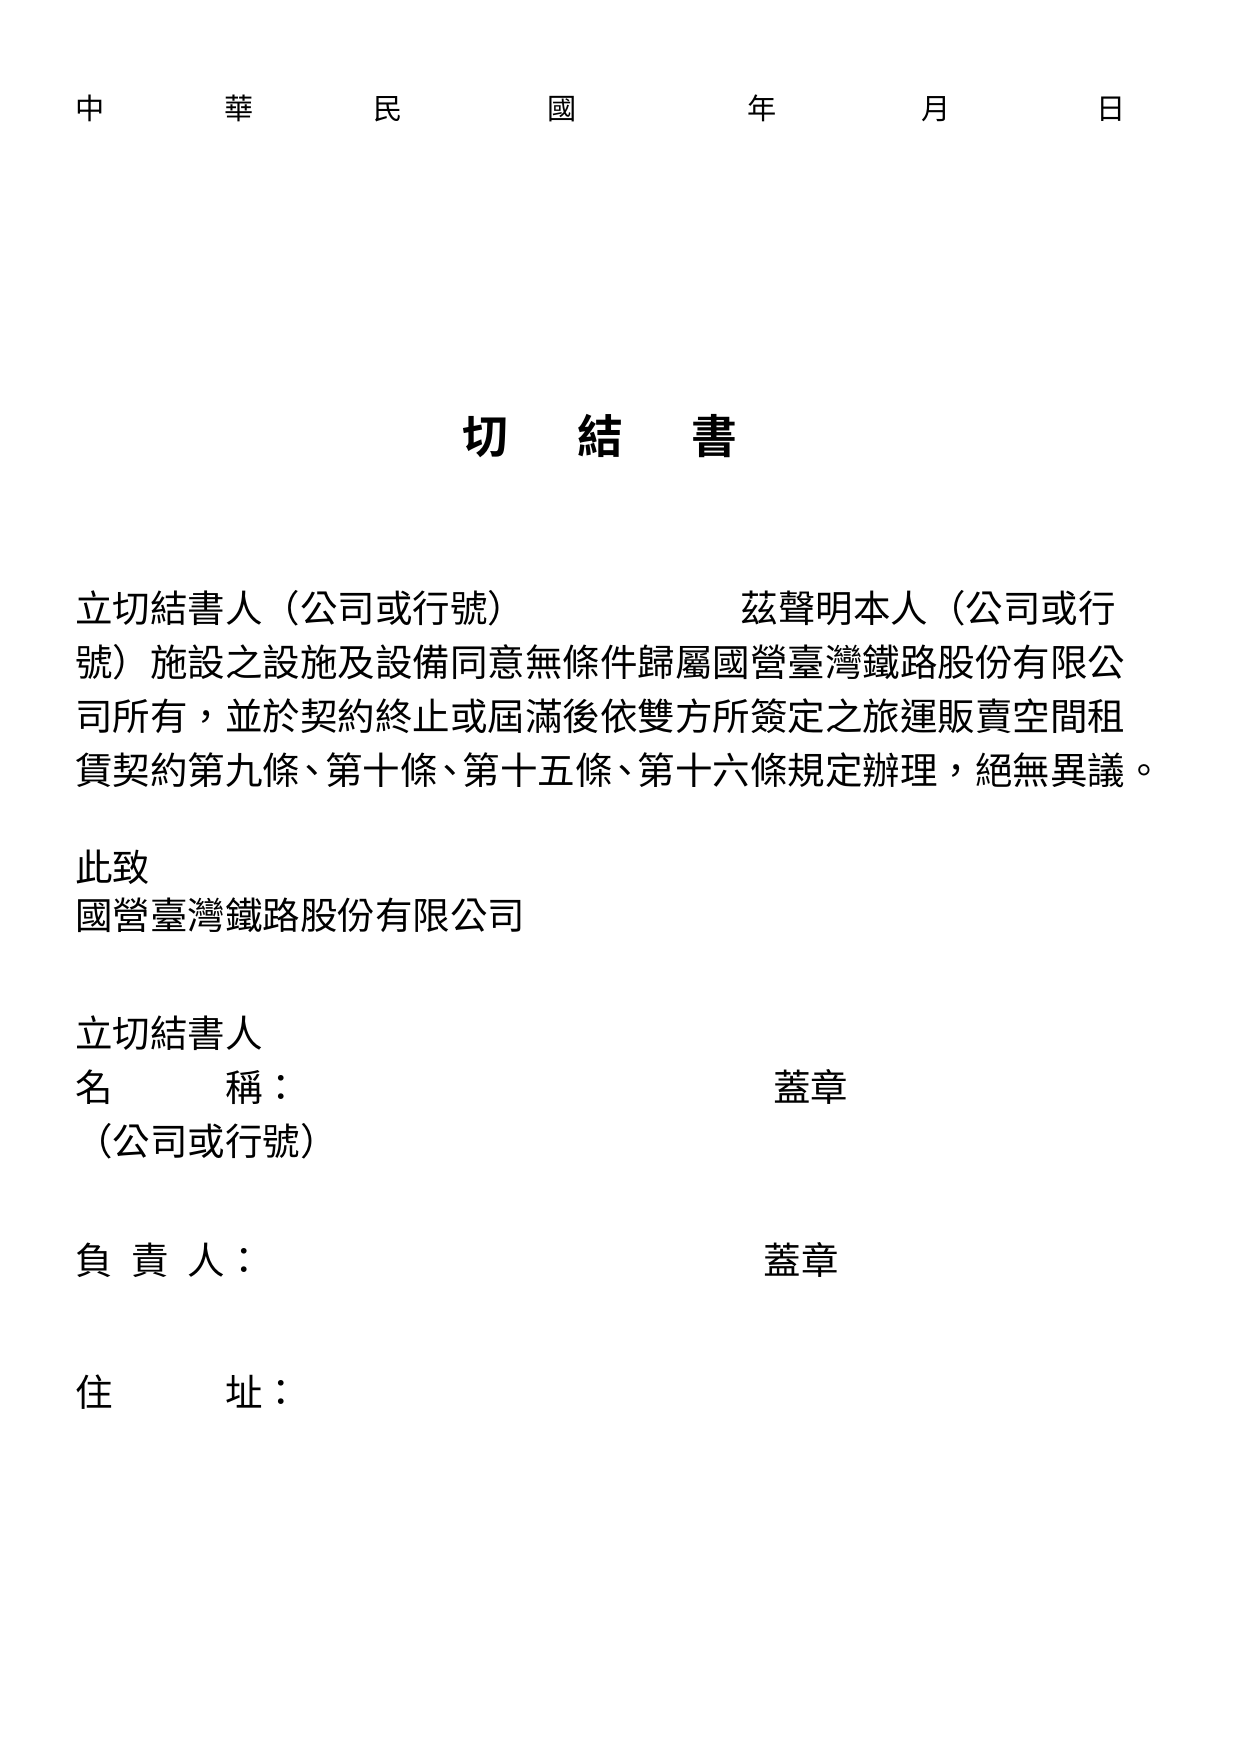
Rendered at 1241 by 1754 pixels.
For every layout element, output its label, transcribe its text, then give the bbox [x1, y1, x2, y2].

text 切 結 書 [75, 400, 1125, 467]
text 中 華 民 國 年 月 日 [75, 86, 1125, 128]
text 名 稱： 蓋章 [75, 1058, 1125, 1112]
text 國營臺灣鐵路股份有限公司 [75, 891, 1125, 939]
text 住 址： [75, 1365, 1125, 1417]
text 立切結書人 [75, 1004, 1125, 1058]
text 負 責 人： 蓋章 [75, 1231, 1125, 1286]
text 立切結書人（公司或行號） 茲聲明本人（公司或行號）施設之設施及設備同意無條件歸屬國營臺灣鐵路股份有限公司所有，並於契約終止或屆滿後依雙方所簽定之旅運販賣空間租賃契約第九條、第十條、第十五條、第十六條規定辦理，絕無異議。 [75, 579, 1125, 796]
text （公司或行號） [75, 1112, 1125, 1167]
text 此致 [75, 843, 1125, 891]
